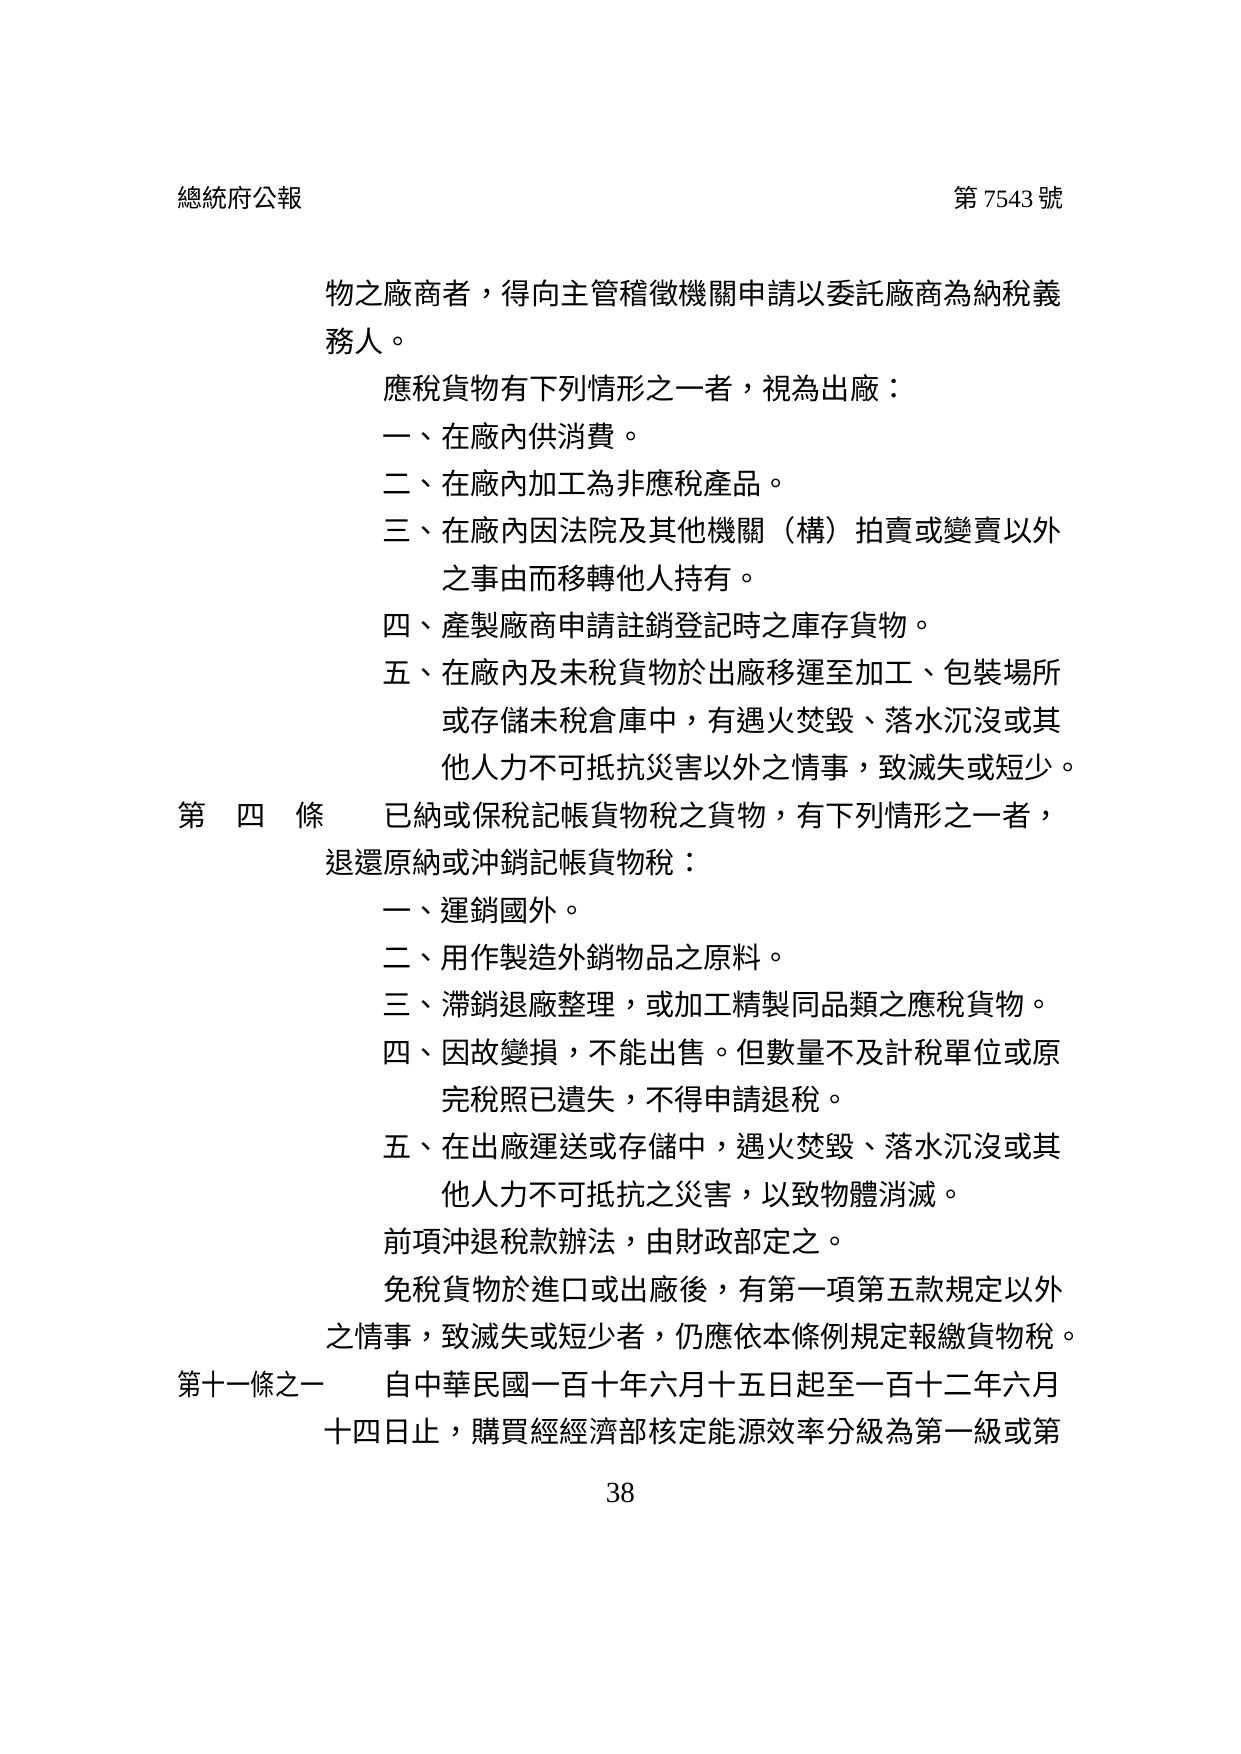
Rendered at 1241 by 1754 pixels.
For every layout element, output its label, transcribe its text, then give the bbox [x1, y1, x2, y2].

text 前項沖退稅款辦法，由財政部定之。 [325, 1215, 1063, 1262]
text 四、 產製廠商申請註銷登記時之庫存貨物。 [382, 599, 1063, 646]
text 二、 在廠內加工為非應稅產品。 [382, 456, 1063, 504]
text 應稅貨物有下列情形之一者，視為出廠： [325, 362, 1063, 409]
text 第十一條之一 自中華民國一百十年六月十五日起至一百十二年六月十四日止，購買經經濟部核定能源效率分級為第一級或第 [177, 1357, 1063, 1452]
text 物之廠商者，得向主管稽徵機關申請以委託廠商為納稅義務人。 [325, 266, 1063, 362]
text 第 四 條 已納或保稅記帳貨物稅之貨物，有下列情形之一者，退還原納或沖銷記帳貨物稅： [177, 788, 1063, 883]
text 一、運銷國外。 [382, 883, 1063, 930]
text 三、 在廠內因法院及其他機關（構）拍賣或變賣以外之事由而移轉他人持有。 [382, 504, 1063, 599]
text 五、 在廠內及未稅貨物於出廠移運至加工、包裝場所或存儲未稅倉庫中，有遇火焚毀、落水沉沒或其他人力不可抵抗災害以外之情事，致滅失或短少。 [382, 646, 1063, 788]
text 三、 滯銷退廠整理，或加工精製同品類之應稅貨物。 [382, 978, 1063, 1025]
text 二、用作製造外銷物品之原料。 [382, 930, 1063, 978]
text 五、 在出廠運送或存儲中，遇火焚毀、落水沉沒或其他人力不可抵抗之災害，以致物體消滅。 [382, 1120, 1063, 1215]
text 四、 因故變損，不能出售。但數量不及計稅單位或原完稅照已遺失，不得申請退稅。 [382, 1025, 1063, 1120]
text 免稅貨物於進口或出廠後，有第一項第五款規定以外之情事，致滅失或短少者，仍應依本條例規定報繳貨物稅。 [325, 1262, 1063, 1357]
text 一、 在廠內供消費。 [382, 409, 1063, 456]
